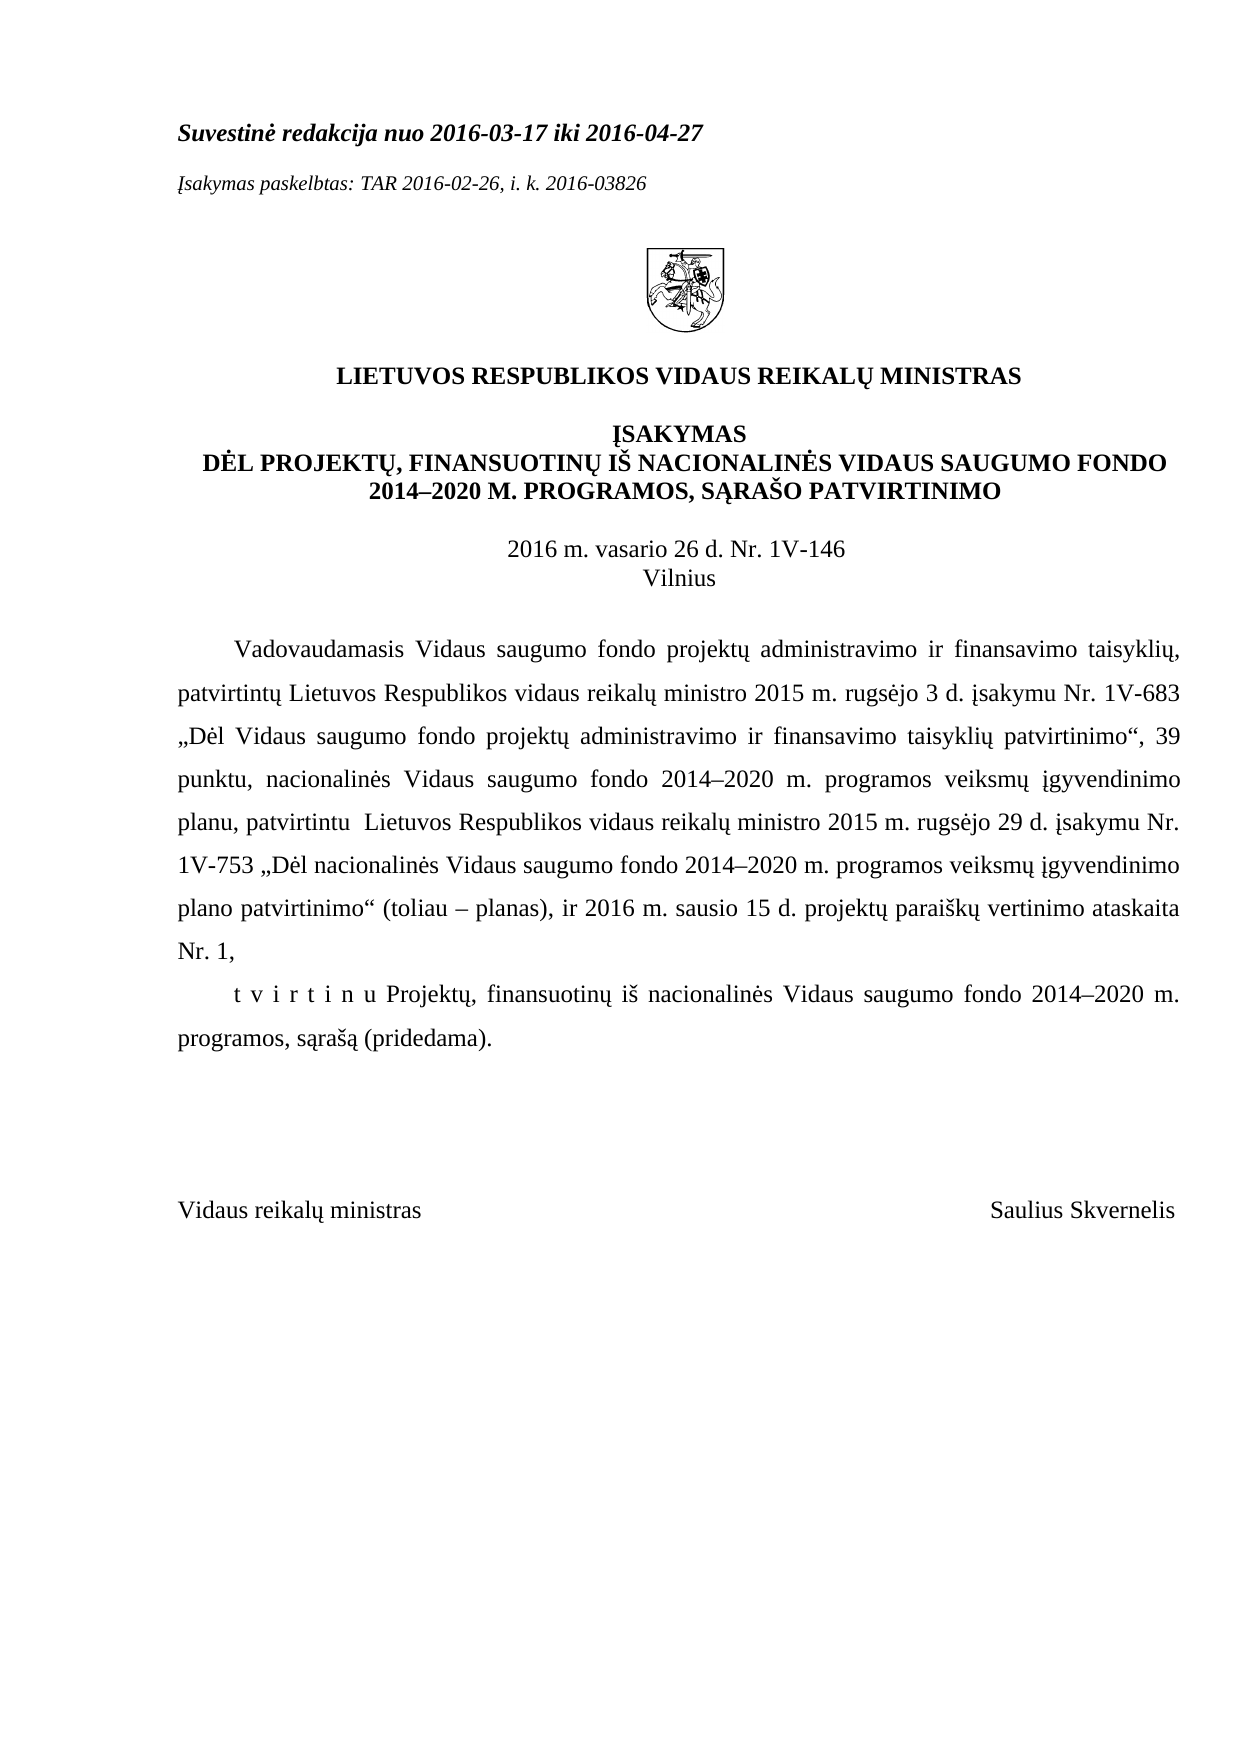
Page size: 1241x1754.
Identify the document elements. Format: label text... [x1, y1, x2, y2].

text Įsakymas paskelbtas: TAR 2016-02-26, i. k. 2016-03826 [177, 171, 1181, 195]
text DĖL PROJEKTŲ, FINANSUOTINŲ IŠ NACIONALINĖS VIDAUS SAUGUMO FONDO 2014–2020 M. PROGRAMOS, sąrašo patvirtinimo [189, 448, 1181, 505]
text Vidaus reikalų ministras Saulius Skvernelis [177, 1195, 1181, 1224]
text Vilnius [177, 563, 1181, 591]
text Suvestinė redakcija nuo 2016-03-17 iki 2016-04-27 [177, 118, 1181, 147]
text ĮSAKYMAS [177, 419, 1181, 448]
text 2016 m. vasario 26 d. Nr. 1V-146 [177, 534, 1181, 563]
text Vadovaudamasis Vidaus saugumo fondo projektų administravimo ir finansavimo taisyklių, patvirtintų Lietuvos Respublikos vidaus reikalų ministro 2015 m. rugsėjo 3 d. įsakymu Nr. 1V-683 „Dėl Vidaus saugumo fondo projektų administravimo ir finansavimo taisyklių patvirtinimo“, 39 punktu, nacionalinės Vidaus saugumo fondo 2014–2020 m. programos veiksmų įgyvendinimo planu, patvirtintu Lietuvos Respublikos vidaus reikalų ministro 2015 m. rugsėjo 29 d. įsakymu Nr. 1V-753 „Dėl nacionalinės Vidaus saugumo fondo 2014–2020 m. programos veiksmų įgyvendinimo plano patvirtinimo“ (toliau – planas), ir 2016 m. sausio 15 d. projektų paraiškų vertinimo ataskaita Nr. 1, [177, 634, 1181, 965]
text t v i r t i n u Projektų, finansuotinų iš nacionalinės Vidaus saugumo fondo 2014–2020 m. programos, sąrašą (pridedama). [177, 979, 1181, 1051]
text LIETUVOS RESPUBLIKOS VIDAUS REIKALŲ MINISTRAS [177, 361, 1181, 390]
